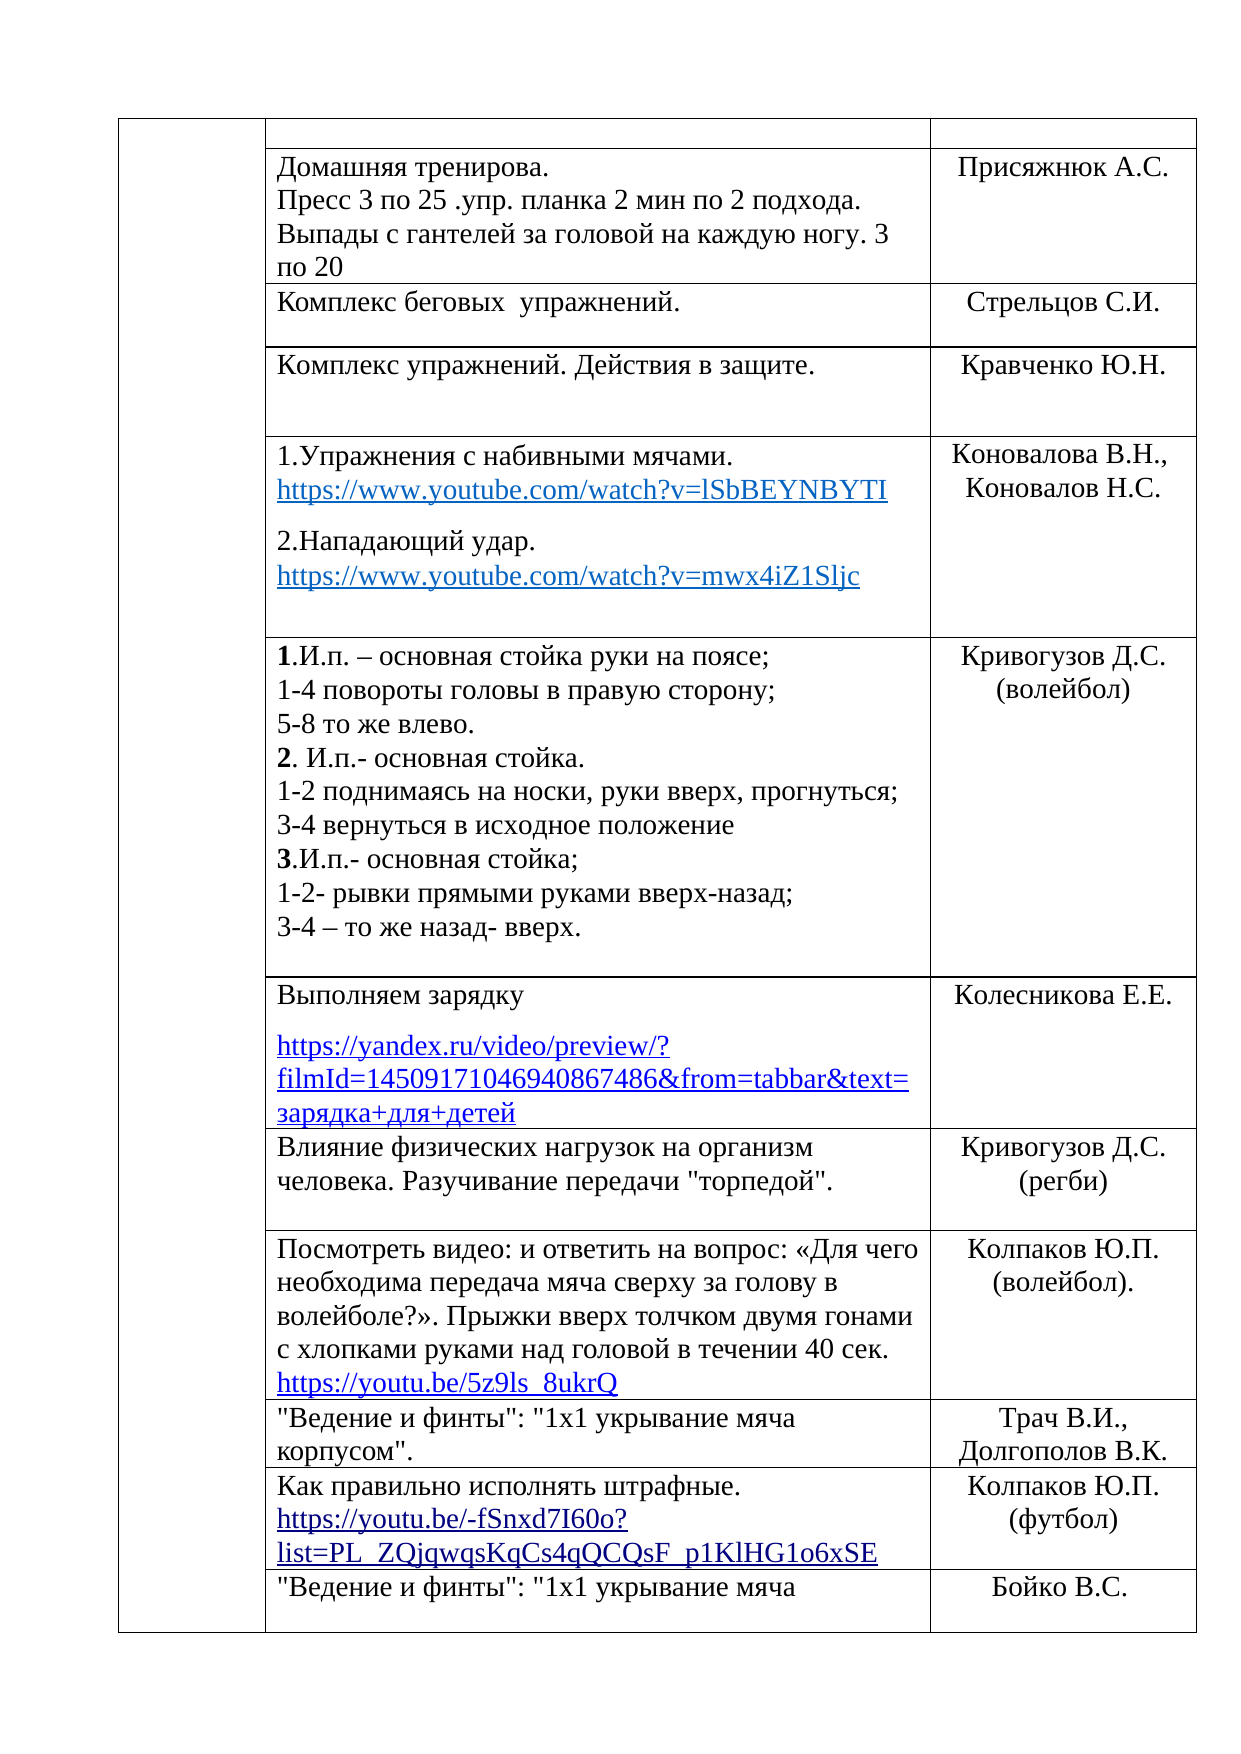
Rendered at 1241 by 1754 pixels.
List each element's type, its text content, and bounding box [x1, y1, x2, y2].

table_cell Трач В.И., Долгополов В.К. [931, 1400, 1196, 1467]
table_cell Влияние физических нагрузок на организм человека. Разучивание передачи "торпедой". [266, 1129, 930, 1230]
table_cell Комплекс упражнений. Действия в защите. [266, 348, 930, 436]
table_cell [931, 119, 1196, 148]
table_cell 1.Упражнения с набивными мячами. https://www.youtube.com/watch?v=lSbBEYNBYTI 2.Нападающий удар. https://www.youtube.com/watch?v=mwx4iZ1Sljc [266, 437, 930, 637]
table_cell Как правильно исполнять штрафные. https://youtu.be/-fSnxd7I60o?list=PL_ZQjqwqsKqCs4qQCQsF_p1KlHG1o6xSE [266, 1468, 930, 1568]
table_cell Выполняем зарядку https://yandex.ru/video/preview/?filmId=14509171046940867486&from=tabbar&text=зарядка+для+детей [266, 978, 930, 1128]
table_cell Колесникова Е.Е. [931, 978, 1196, 1128]
table_cell Кривогузов Д.С. (волейбол) [931, 638, 1196, 976]
table_cell "Ведение и финты": "1х1 укрывание мяча корпусом". [266, 1400, 930, 1467]
table_cell 1.И.п. – основная стойка руки на поясе; 1-4 повороты головы в правую сторону; 5-8 то же влево. 2. И.п.- основная стойка. 1-2 поднимаясь на носки, руки вверх, прогнуться; 3-4 вернуться в исходное положение 3.И.п.- основная стойка; 1-2- рывки прямыми руками вверх-назад; 3-4 – то же назад- вверх. [266, 638, 930, 976]
table_cell [119, 119, 265, 1632]
table_cell Коновалова В.Н., Коновалов Н.С. [931, 437, 1196, 637]
table_cell Стрельцов С.И. [931, 284, 1196, 346]
table_cell Комплекс беговых упражнений. [266, 284, 930, 346]
table_cell Колпаков Ю.П. (футбол) [931, 1468, 1196, 1568]
table_cell Бойко В.С. [931, 1570, 1196, 1632]
table_cell Посмотреть видео: и ответить на вопрос: «Для чего необходима передача мяча сверху за голову в волейболе?». Прыжки вверх толчком двумя гонами с хлопками руками над головой в течении 40 сек. https://youtu.be/5z9ls_8ukrQ [266, 1231, 930, 1399]
table_cell Колпаков Ю.П. (волейбол). [931, 1231, 1196, 1399]
table_cell "Ведение и финты": "1х1 укрывание мяча [266, 1570, 930, 1632]
table_cell Кривогузов Д.С. (регби) [931, 1129, 1196, 1230]
table_cell Кравченко Ю.Н. [931, 348, 1196, 436]
table_cell [266, 119, 930, 148]
table_cell Домашняя тренирова. Пресс 3 по 25 .упр. планка 2 мин по 2 подхода. Выпады с гантелей за головой на каждую ногу. 3 по 20 [266, 149, 930, 283]
table_cell Присяжнюк А.С. [931, 149, 1196, 283]
